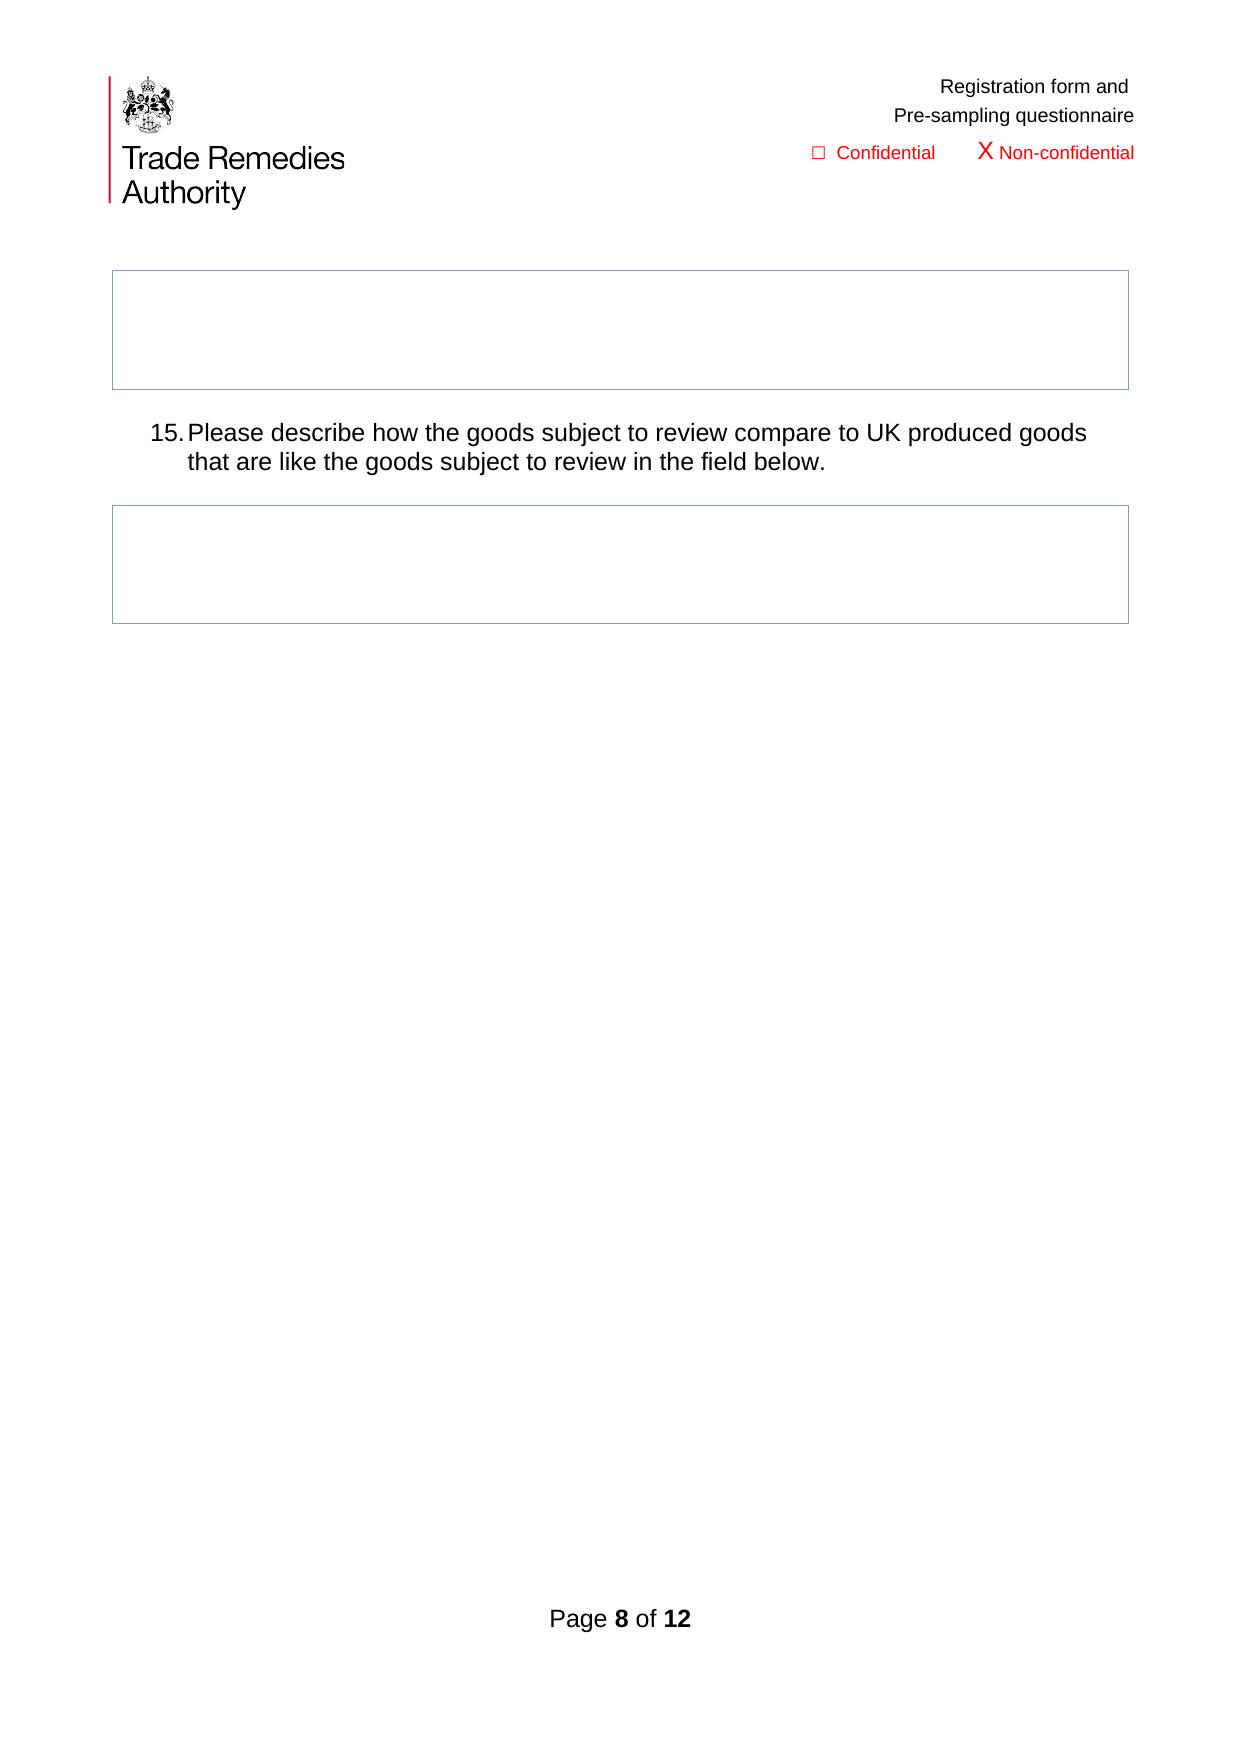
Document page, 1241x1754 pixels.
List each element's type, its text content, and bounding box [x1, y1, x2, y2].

table_header [113, 506, 1128, 623]
table_header [113, 271, 1128, 388]
list Please describe how the goods subject to review compare to UK produced goods that are like the goods subject to review in the field below. [150, 418, 1128, 476]
